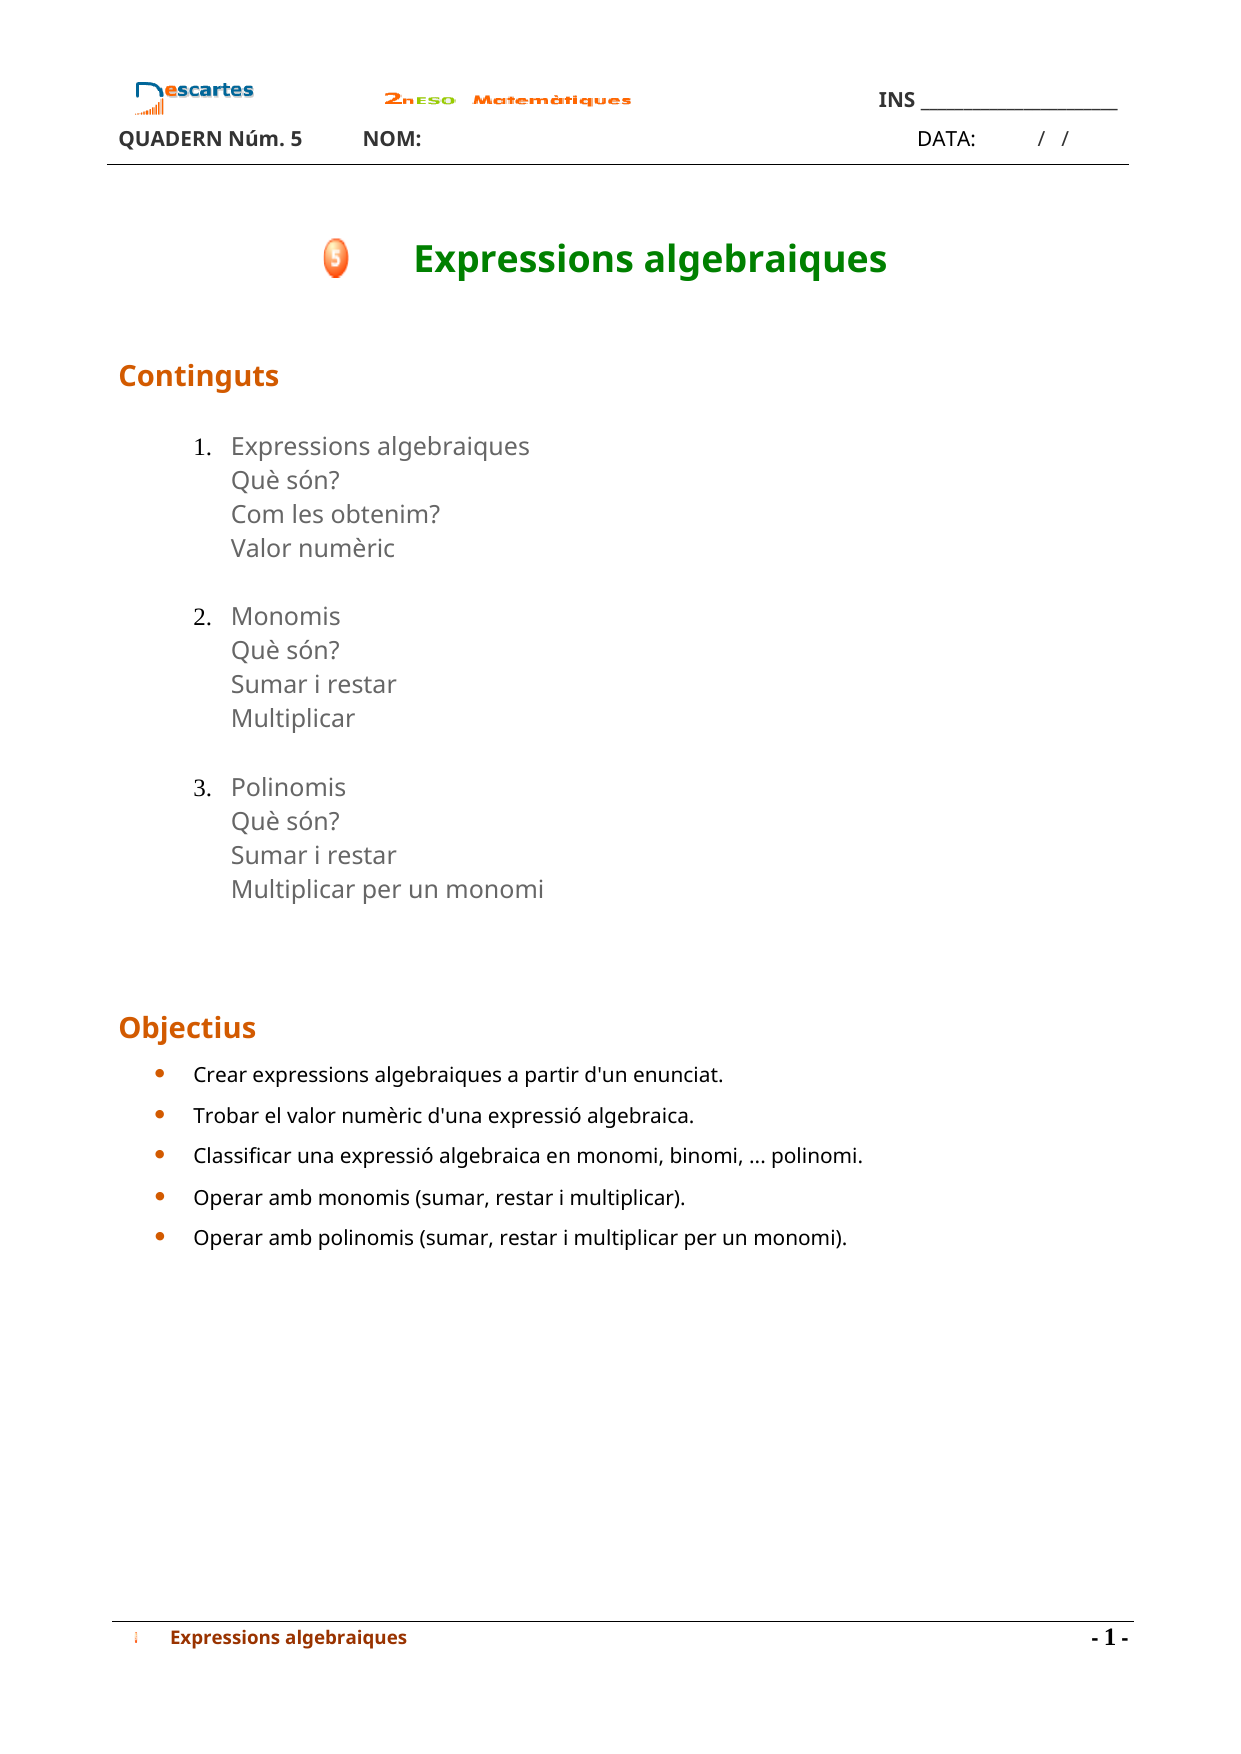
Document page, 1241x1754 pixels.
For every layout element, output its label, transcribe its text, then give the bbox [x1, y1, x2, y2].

text Què són? [231, 463, 1122, 497]
text Què són? [231, 633, 1122, 667]
text Com les obtenim? [231, 497, 1122, 531]
list Classificar una expressió algebraica en monomi, binomi, ... polinomi. [155, 1142, 1122, 1170]
text Valor numèric [231, 531, 1122, 565]
table_header [271, 228, 307, 287]
list Expressions algebraiques [193, 428, 1122, 463]
picture [323, 237, 349, 278]
text Continguts [118, 355, 1122, 394]
text Sumar i restar [231, 837, 1122, 871]
text Què són? [231, 803, 1122, 837]
text Multiplicar per un monomi [231, 871, 1122, 905]
list Polinomis [193, 769, 1122, 803]
list Crear expressions algebraiques a partir d'un enunciat. [155, 1060, 1122, 1088]
picture [134, 82, 257, 115]
table_header Expressions algebraiques [402, 228, 970, 287]
list Operar amb polinomis (sumar, restar i multiplicar per un monomi). [156, 1223, 1122, 1252]
picture [134, 1631, 138, 1643]
text Multiplicar [231, 701, 1122, 735]
text Objectius [118, 1008, 1122, 1047]
list Monomis [193, 599, 1122, 633]
list Trobar el valor numèric d'una expressió algebraica. [155, 1101, 1122, 1129]
list Operar amb monomis (sumar, restar i multiplicar). [156, 1183, 1122, 1211]
text Sumar i restar [231, 667, 1122, 701]
table_header [365, 228, 402, 287]
